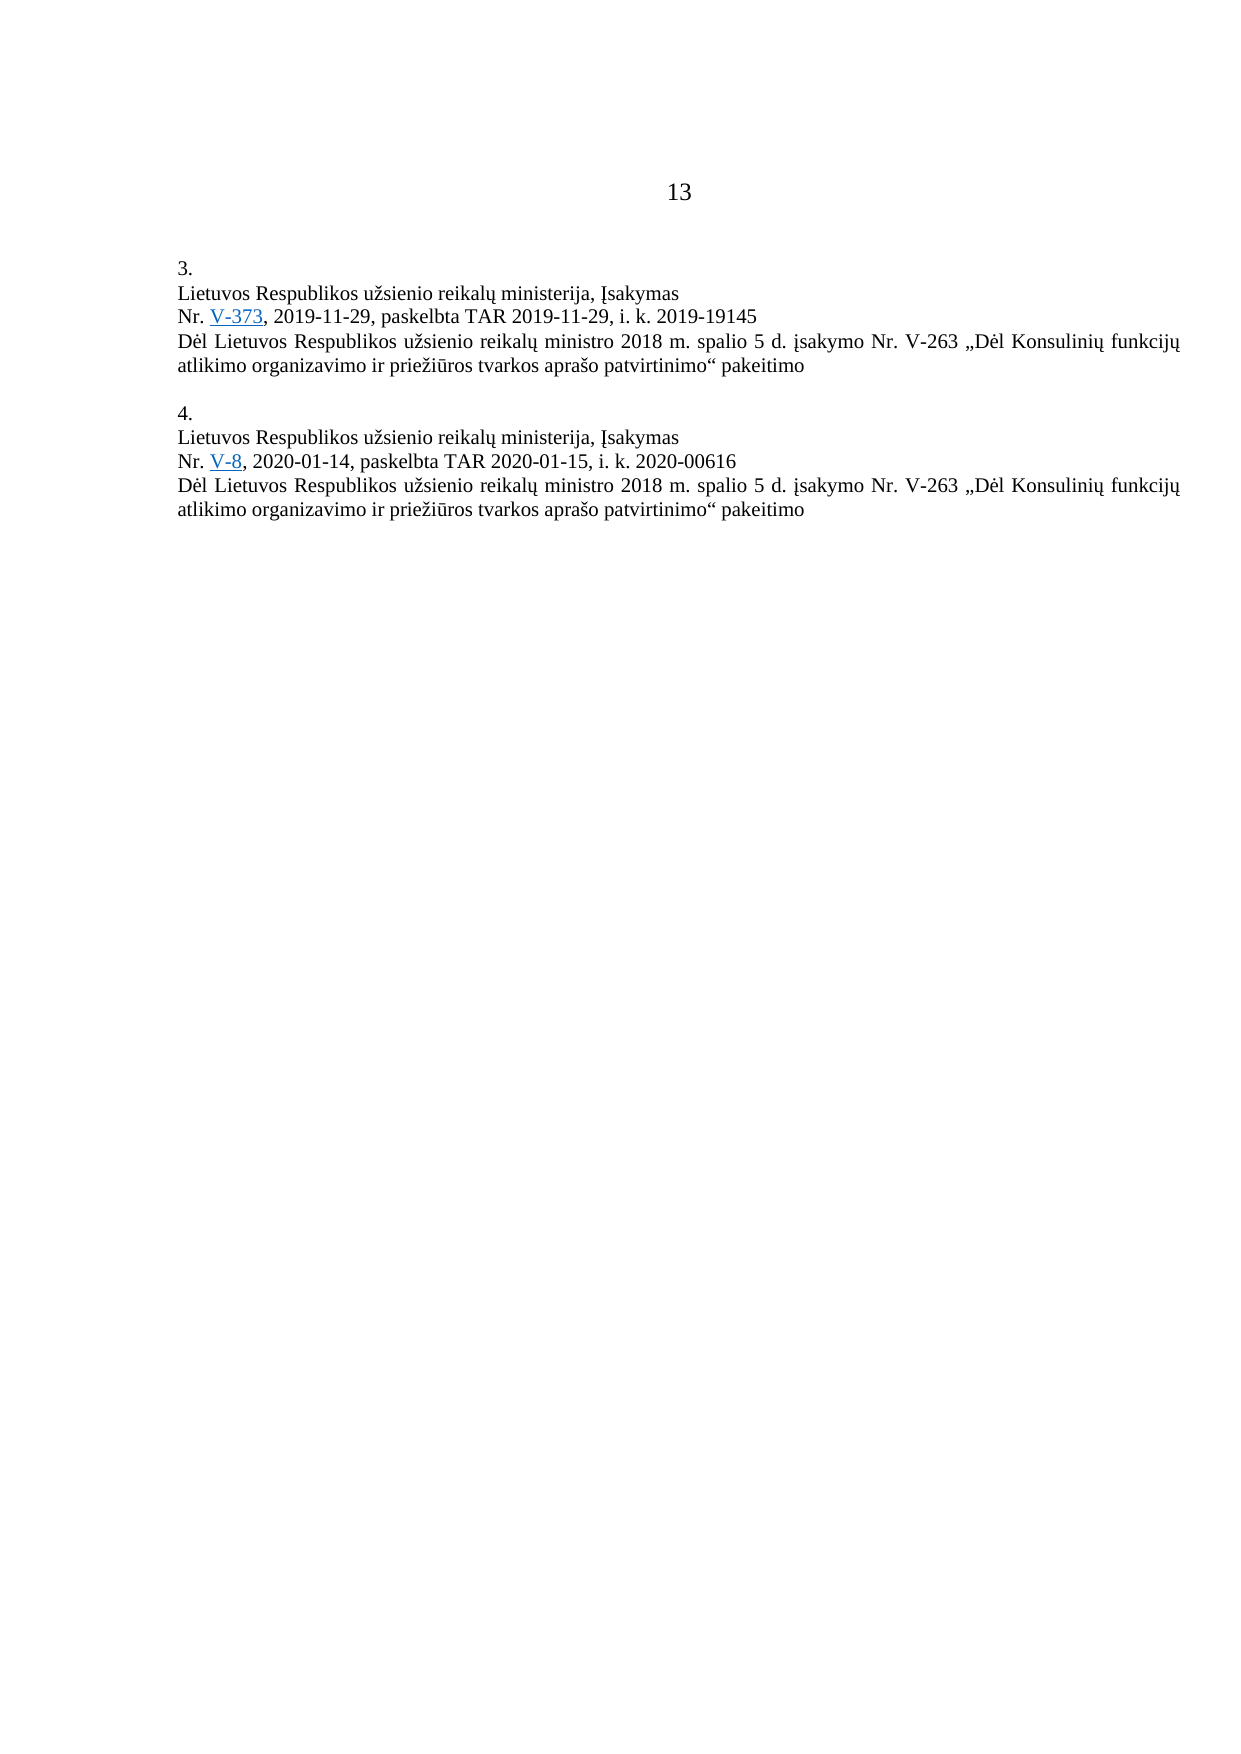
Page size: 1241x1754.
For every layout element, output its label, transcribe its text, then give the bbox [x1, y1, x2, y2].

text Lietuvos Respublikos užsienio reikalų ministerija, Įsakymas [177, 425, 1181, 449]
text Lietuvos Respublikos užsienio reikalų ministerija, Įsakymas [177, 280, 1181, 304]
text Nr. V-373, 2019-11-29, paskelbta TAR 2019-11-29, i. k. 2019-19145 [177, 304, 1181, 328]
text Dėl Lietuvos Respublikos užsienio reikalų ministro 2018 m. spalio 5 d. įsakymo Nr. V-263 „Dėl Konsulinių funkcijų atlikimo organizavimo ir priežiūros tvarkos aprašo patvirtinimo“ pakeitimo [177, 328, 1181, 377]
text 4. [177, 401, 1181, 425]
text Nr. V-8, 2020-01-14, paskelbta TAR 2020-01-15, i. k. 2020-00616 [177, 449, 1181, 473]
text 3. [177, 256, 1181, 280]
text Dėl Lietuvos Respublikos užsienio reikalų ministro 2018 m. spalio 5 d. įsakymo Nr. V-263 „Dėl Konsulinių funkcijų atlikimo organizavimo ir priežiūros tvarkos aprašo patvirtinimo“ pakeitimo [177, 473, 1181, 521]
